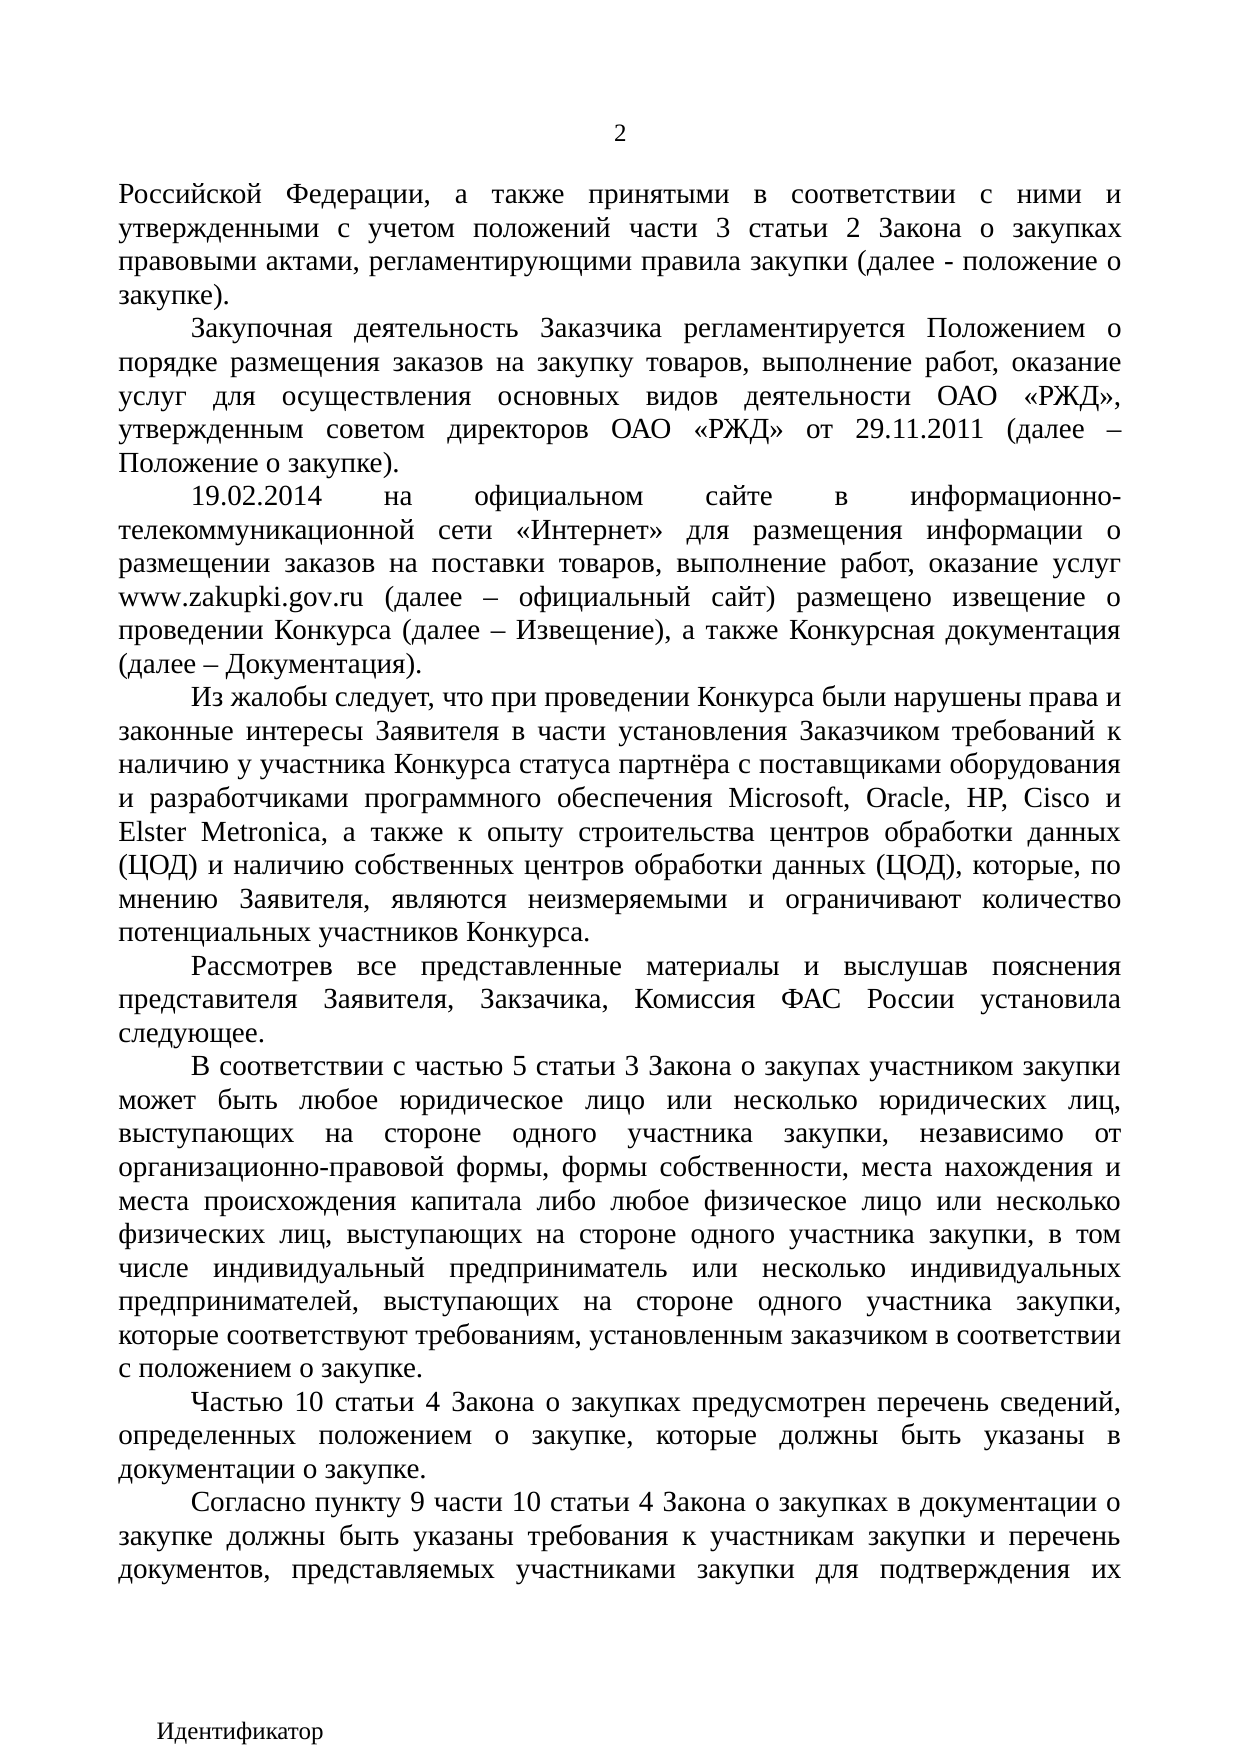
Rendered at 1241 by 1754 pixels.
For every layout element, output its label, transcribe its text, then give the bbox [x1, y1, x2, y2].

text Из жалобы следует, что при проведении Конкурса были нарушены права и законные интересы Заявителя в части установления Заказчиком требований к наличию у участника Конкурса статуса партнёра с поставщиками оборудования и разработчиками программного обеспечения Microsoft, Oracle, HP, Cisco и Elster Metronica, а также к опыту строительства центров обработки данных (ЦОД) и наличию собственных центров обработки данных (ЦОД), которые, по мнению Заявителя, являются неизмеряемыми и ограничивают количество потенциальных участников Конкурса. [118, 679, 1122, 948]
text Согласно пункту 9 части 10 статьи 4 Закона о закупках в документации о закупке должны быть указаны требования к участникам закупки и перечень документов, представляемых участниками закупки для подтверждения их [118, 1484, 1122, 1585]
text В соответствии с частью 5 статьи 3 Закона о закупах участником закупки может быть любое юридическое лицо или несколько юридических лиц, выступающих на стороне одного участника закупки, независимо от организационно-правовой формы, формы собственности, места нахождения и места происхождения капитала либо любое физическое лицо или несколько физических лиц, выступающих на стороне одного участника закупки, в том числе индивидуальный предприниматель или несколько индивидуальных предпринимателей, выступающих на стороне одного участника закупки, которые соответствуют требованиям, установленным заказчиком в соответствии с положением о закупке. [118, 1048, 1122, 1384]
text 19.02.2014 на официальном сайте в информационно-телекоммуникационной сети «Интернет» для размещения информации о размещении заказов на поставки товаров, выполнение работ, оказание услуг www.zakupki.gov.ru (далее – официальный сайт) размещено извещение о проведении Конкурса (далее – Извещение), а также Конкурсная документация (далее – Документация). [118, 478, 1122, 679]
text Рассмотрев все представленные материалы и выслушав пояснения представителя Заявителя, Закзачика, Комиссия ФАС России установила следующее. [118, 948, 1122, 1048]
text Закупочная деятельность Заказчика регламентируется Положением о порядке размещения заказов на закупку товаров, выполнение работ, оказание услуг для осуществления основных видов деятельности ОАО «РЖД», утвержденным советом директоров ОАО «РЖД» от 29.11.2011 (далее – Положение о закупке). [118, 311, 1122, 478]
text Российской Федерации, а также принятыми в соответствии с ними и утвержденными с учетом положений части 3 статьи 2 Закона о закупках правовыми актами, регламентирующими правила закупки (далее - положение о закупке). [118, 176, 1122, 311]
text Частью 10 статьи 4 Закона о закупках предусмотрен перечень сведений, определенных положением о закупке, которые должны быть указаны в документации о закупке. [118, 1384, 1122, 1484]
